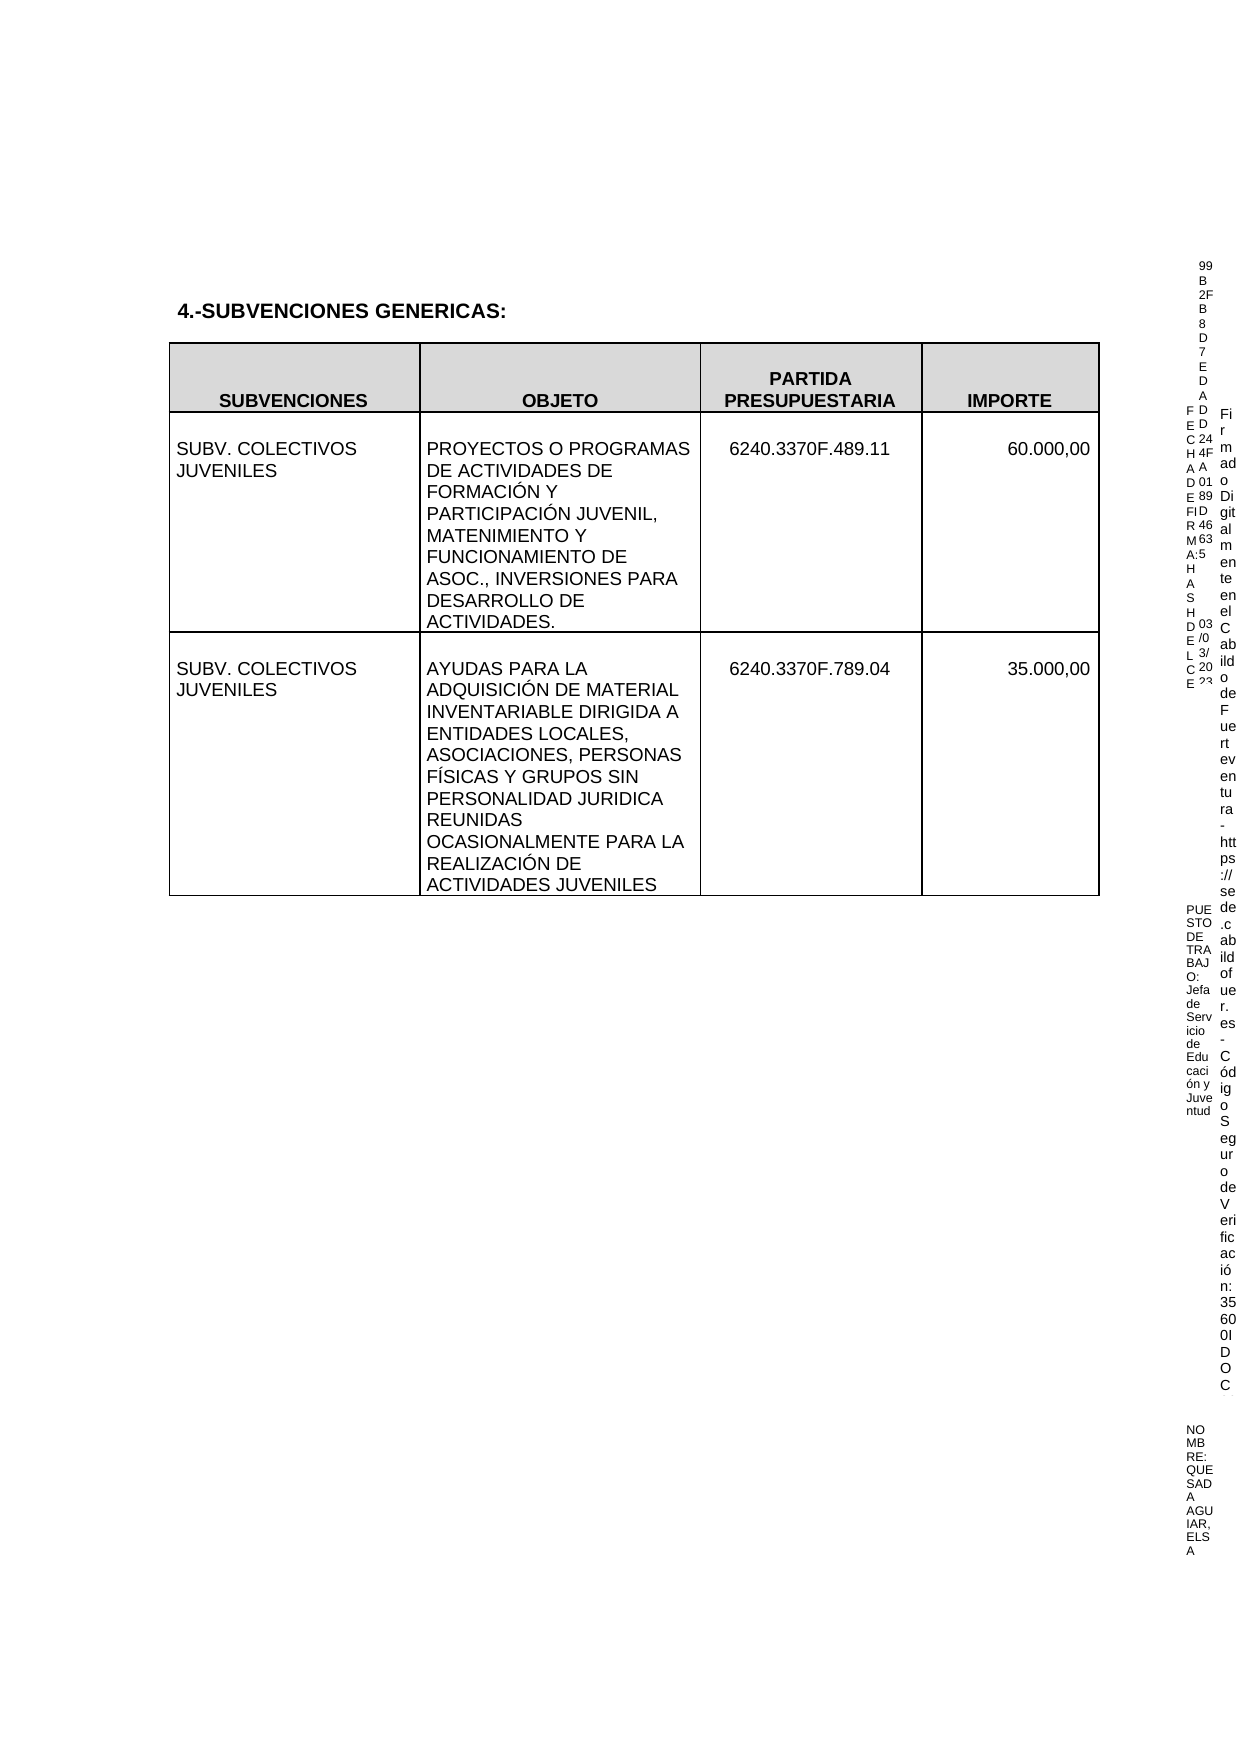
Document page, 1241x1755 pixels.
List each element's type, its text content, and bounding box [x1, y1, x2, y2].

text 99B2FB8D7EDADD244FA0189D46635B971742B353 [1199, 259, 1213, 562]
text Firmado Digitalmente en el Cabildo de Fuerteventura - https://sede.cabildofuer.es - Código Seguro de Verificación: 35600IDOC29F376F11C3FB2D43B4 [1220, 406, 1237, 1396]
table_cell AYUDAS PARA LA ADQUISICIÓN DE MATERIAL INVENTARIABLE DIRIGIDA A ENTIDADES LOCALES, ASOCIACIONES, PERSONAS FÍSICAS Y GRUPOS SIN PERSONALIDAD JURIDICA REUNIDAS OCASIONALMENTE PARA LA REALIZACIÓN DE ACTIVIDADES JUVENILES [421, 633, 700, 894]
subtitle [1213, 299, 1241, 323]
text Jefa de Servicio de Educación y Juventud [1186, 984, 1213, 1118]
table_cell PROYECTOS O PROGRAMAS DE ACTIVIDADES DE FORMACIÓN Y PARTICIPACIÓN JUVENIL, MATENIMIENTO Y FUNCIONAMIENTO DE ASOC., INVERSIONES PARA DESARROLLO DE ACTIVIDADES. [421, 413, 700, 631]
table_cell 35.000,00 [923, 633, 1098, 894]
table_header SUBVENCIONES [170, 344, 419, 411]
text FECHA DE FIRMA: HASH DEL CERTIFICADO: [1186, 404, 1201, 687]
table_header OBJETO [421, 344, 700, 411]
table_cell SUBV. COLECTIVOS JUVENILES [170, 413, 419, 631]
text 03/03/2023 [1199, 617, 1213, 683]
text QUESADA AGUIAR, ELSA [1186, 1464, 1213, 1558]
table_cell 60.000,00 [923, 413, 1098, 631]
subtitle 4.-SUBVENCIONES GENERICAS: [177, 259, 1199, 562]
table_header PARTIDA PRESUPUESTARIA [701, 344, 921, 411]
table_header IMPORTE [923, 344, 1098, 411]
table_cell 6240.3370F.789.04 [701, 633, 921, 894]
text NOMBRE: [1186, 1423, 1213, 1464]
table_cell SUBV. COLECTIVOS JUVENILES [170, 633, 419, 894]
table_cell 6240.3370F.489.11 [701, 413, 921, 631]
text PUESTO DE TRABAJO: [1186, 903, 1213, 984]
